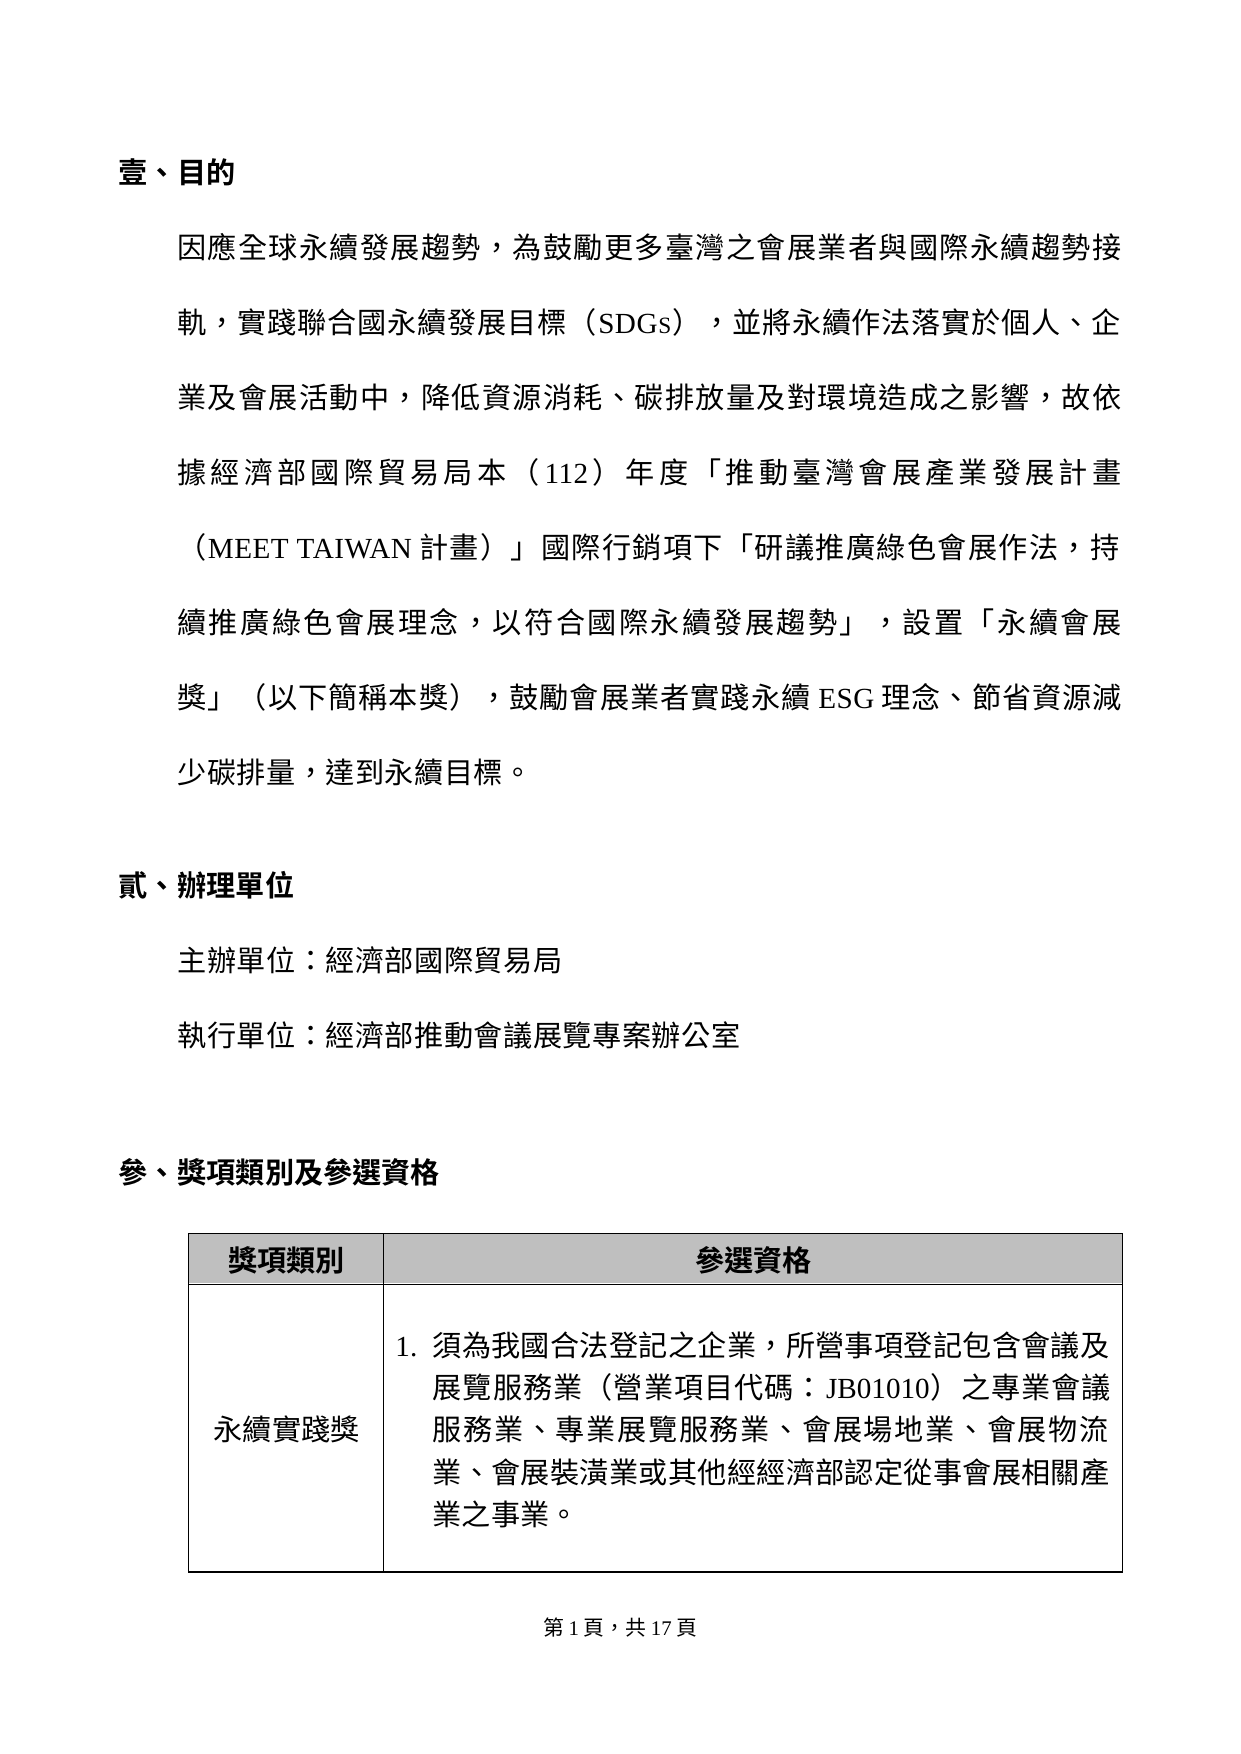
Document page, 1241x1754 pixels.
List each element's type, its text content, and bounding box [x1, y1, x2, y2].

subtitle 執行單位：經濟部推動會議展覽專案辦公室 [177, 996, 1122, 1071]
subtitle 獎項類別及參選資格 [118, 1133, 1122, 1208]
table_header 參選資格 [384, 1234, 1122, 1283]
subtitle 辦理單位 [118, 846, 1122, 921]
table_cell 永續實踐獎 [189, 1285, 383, 1571]
subtitle 目的 [118, 133, 1122, 208]
table_header 獎項類別 [189, 1234, 383, 1283]
table_cell 須為我國合法登記之企業，所營事項登記包含會議及展覽服務業（營業項目代碼：JB01010）之專業會議服務業、專業展覽服務業、會展場地業、會展物流業、會展裝潢業或其他經經濟部認定從事會展相關產業之事業。 申請單位在其內部之SDGs政策、作為，或於服務客戶過程中之永續相關行動，在環境、社會及經濟等面向具創新積極做法，足堪表率。 申請單位報名參選之行動專案內容須至少對應1項SDGs（環境、社會、經濟面向均可）。 自111年1月1日至112年9月30日止，期間內執行之行動專案。 [384, 1285, 1122, 1571]
subtitle 主辦單位：經濟部國際貿易局 [177, 921, 1122, 996]
subtitle 因應全球永續發展趨勢，為鼓勵更多臺灣之會展業者與國際永續趨勢接軌，實踐聯合國永續發展目標（SDGs），並將永續作法落實於個人、企業及會展活動中，降低資源消耗、碳排放量及對環境造成之影響，故依據經濟部國際貿易局本（112）年度「推動臺灣會展產業發展計畫（MEET TAIWAN計畫）」國際行銷項下「研議推廣綠色會展作法，持續推廣綠色會展理念，以符合國際永續發展趨勢」，設置「永續會展獎」（以下簡稱本獎），鼓勵會展業者實踐永續ESG理念、節省資源減少碳排量，達到永續目標。 [177, 208, 1122, 808]
